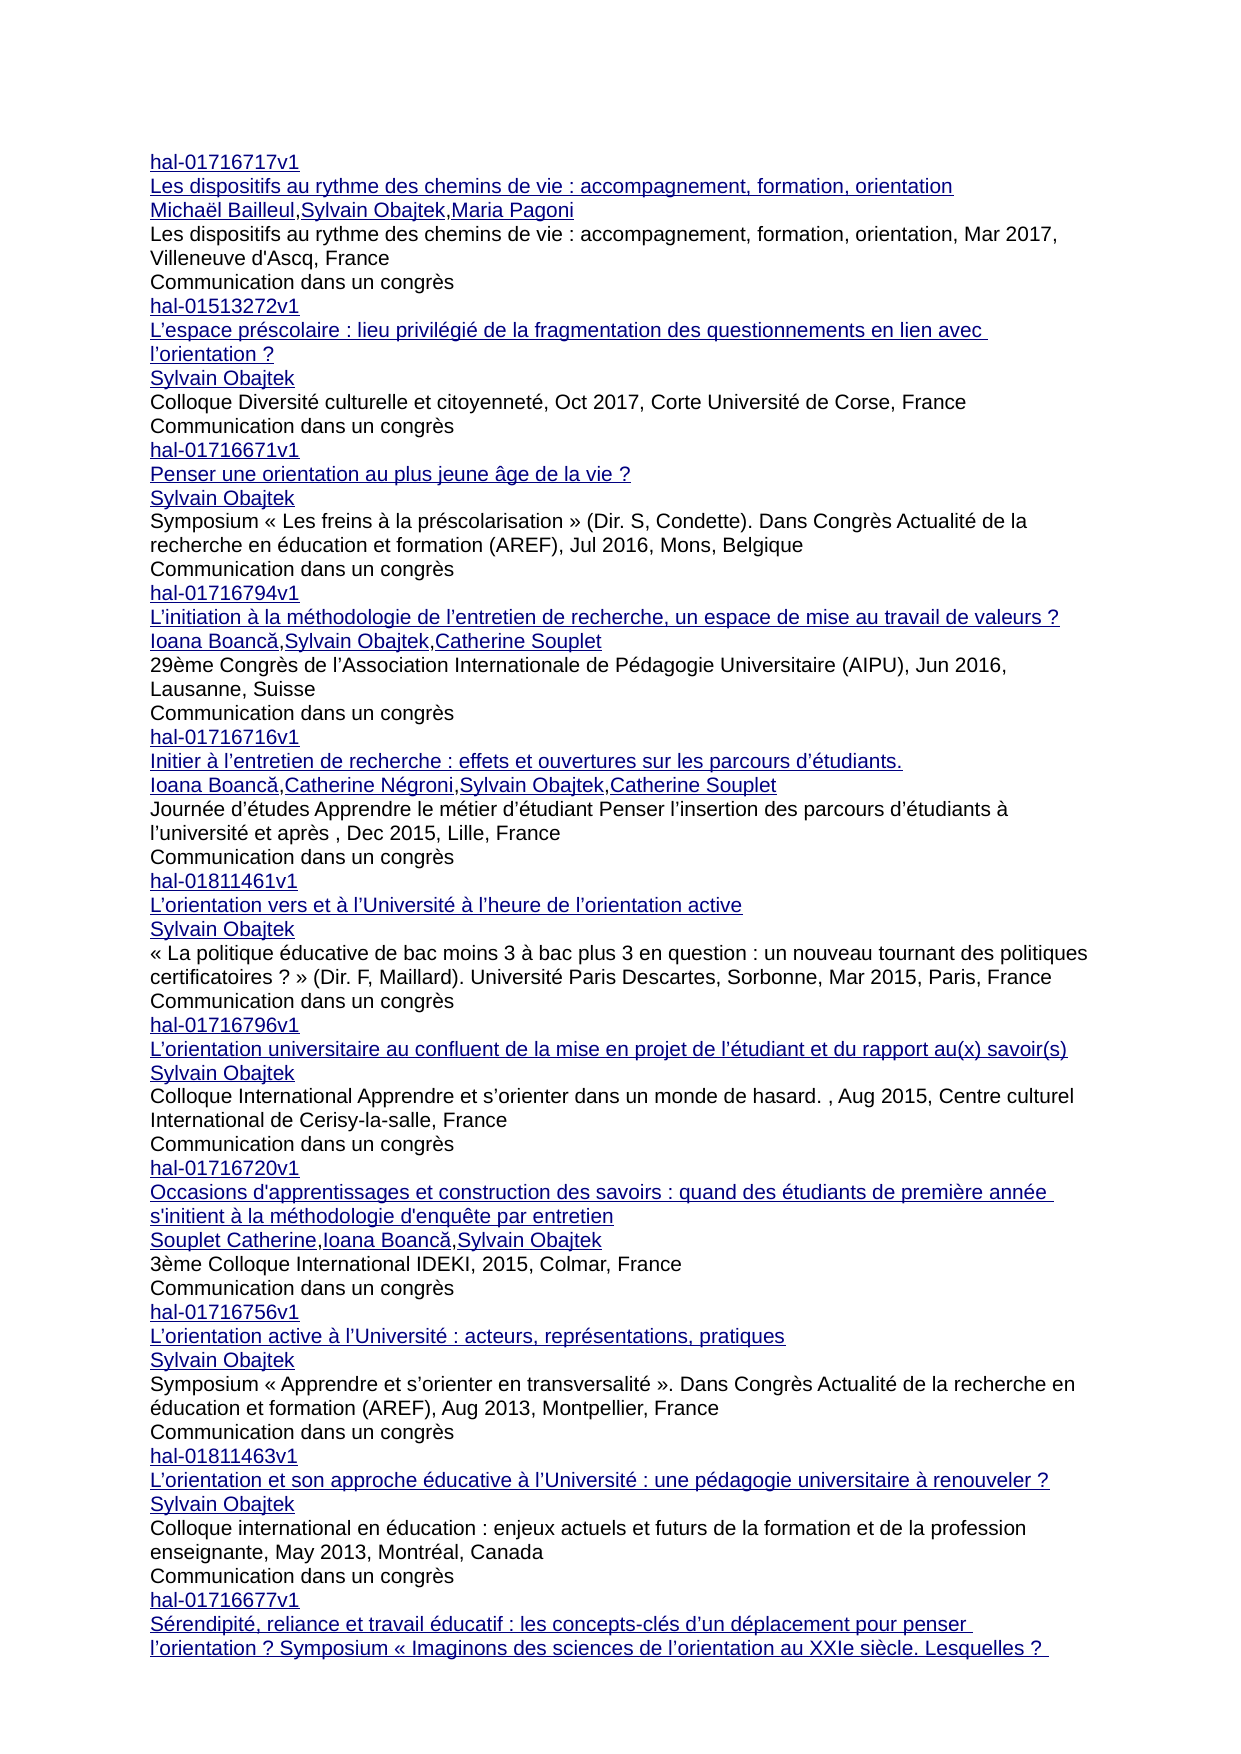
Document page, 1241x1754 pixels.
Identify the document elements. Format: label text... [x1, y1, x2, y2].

table_cell L’espace préscolaire : lieu privilégié de la fragmentation des questionnements en lien avec l’orientation ? Sylvain Obajtek Colloque Diversité culturelle et citoyenneté, Oct 2017, Corte Université de Corse, France Communication dans un congrès hal-01716671v1 [150, 318, 1090, 461]
table_cell L’orientation vers et à l’Université à l’heure de l’orientation active Sylvain Obajtek « La politique éducative de bac moins 3 à bac plus 3 en question : un nouveau tournant des politiques certificatoires ? » (Dir. F, Maillard). Université Paris Descartes, Sorbonne, Mar 2015, Paris, France Communication dans un congrès hal-01716796v1 [150, 893, 1090, 1036]
table_cell Initier à l’entretien de recherche : effets et ouvertures sur les parcours d’étudiants. Ioana Boancă,Catherine Négroni,Sylvain Obajtek,Catherine Souplet Journée d’études Apprendre le métier d’étudiant Penser l’insertion des parcours d’étudiants à l’université et après , Dec 2015, Lille, France Communication dans un congrès hal-01811461v1 [150, 749, 1090, 893]
table_cell L’initiation à la méthodologie de l’entretien de recherche, un espace de mise au travail de valeurs ? Ioana Boancă,Sylvain Obajtek,Catherine Souplet 29ème Congrès de l’Association Internationale de Pédagogie Universitaire (AIPU), Jun 2016, Lausanne, Suisse Communication dans un congrès hal-01716716v1 [150, 605, 1090, 749]
table_cell Occasions d'apprentissages et construction des savoirs : quand des étudiants de première année s'initient à la méthodologie d'enquête par entretien Souplet Catherine,Ioana Boancă,Sylvain Obajtek 3ème Colloque International IDEKI, 2015, Colmar, France Communication dans un congrès hal-01716756v1 [150, 1180, 1090, 1324]
table_cell Sérendipité, reliance et travail éducatif : les concepts-clés d’un déplacement pour penser l’orientation ? Symposium « Imaginons des sciences de l’orientation au XXIe siècle. Lesquelles ? [150, 1611, 1090, 1659]
table_cell Les dispositifs au rythme des chemins de vie : accompagnement, formation, orientation Michaël Bailleul,Sylvain Obajtek,Maria Pagoni Les dispositifs au rythme des chemins de vie : accompagnement, formation, orientation, Mar 2017, Villeneuve d'Ascq, France Communication dans un congrès hal-01513272v1 [150, 174, 1090, 318]
table_cell hal-01716717v1 [150, 150, 1090, 174]
table_cell L’orientation et son approche éducative à l’Université : une pédagogie universitaire à renouveler ? Sylvain Obajtek Colloque international en éducation : enjeux actuels et futurs de la formation et de la profession enseignante, May 2013, Montréal, Canada Communication dans un congrès hal-01716677v1 [150, 1468, 1090, 1611]
table_cell L’orientation active à l’Université : acteurs, représentations, pratiques Sylvain Obajtek Symposium « Apprendre et s’orienter en transversalité ». Dans Congrès Actualité de la recherche en éducation et formation (AREF), Aug 2013, Montpellier, France Communication dans un congrès hal-01811463v1 [150, 1324, 1090, 1468]
table_cell L’orientation universitaire au confluent de la mise en projet de l’étudiant et du rapport au(x) savoir(s) Sylvain Obajtek Colloque International Apprendre et s’orienter dans un monde de hasard. , Aug 2015, Centre culturel International de Cerisy-la-salle, France Communication dans un congrès hal-01716720v1 [150, 1036, 1090, 1180]
table_cell Penser une orientation au plus jeune âge de la vie ? Sylvain Obajtek Symposium « Les freins à la préscolarisation » (Dir. S, Condette). Dans Congrès Actualité de la recherche en éducation et formation (AREF), Jul 2016, Mons, Belgique Communication dans un congrès hal-01716794v1 [150, 461, 1090, 605]
